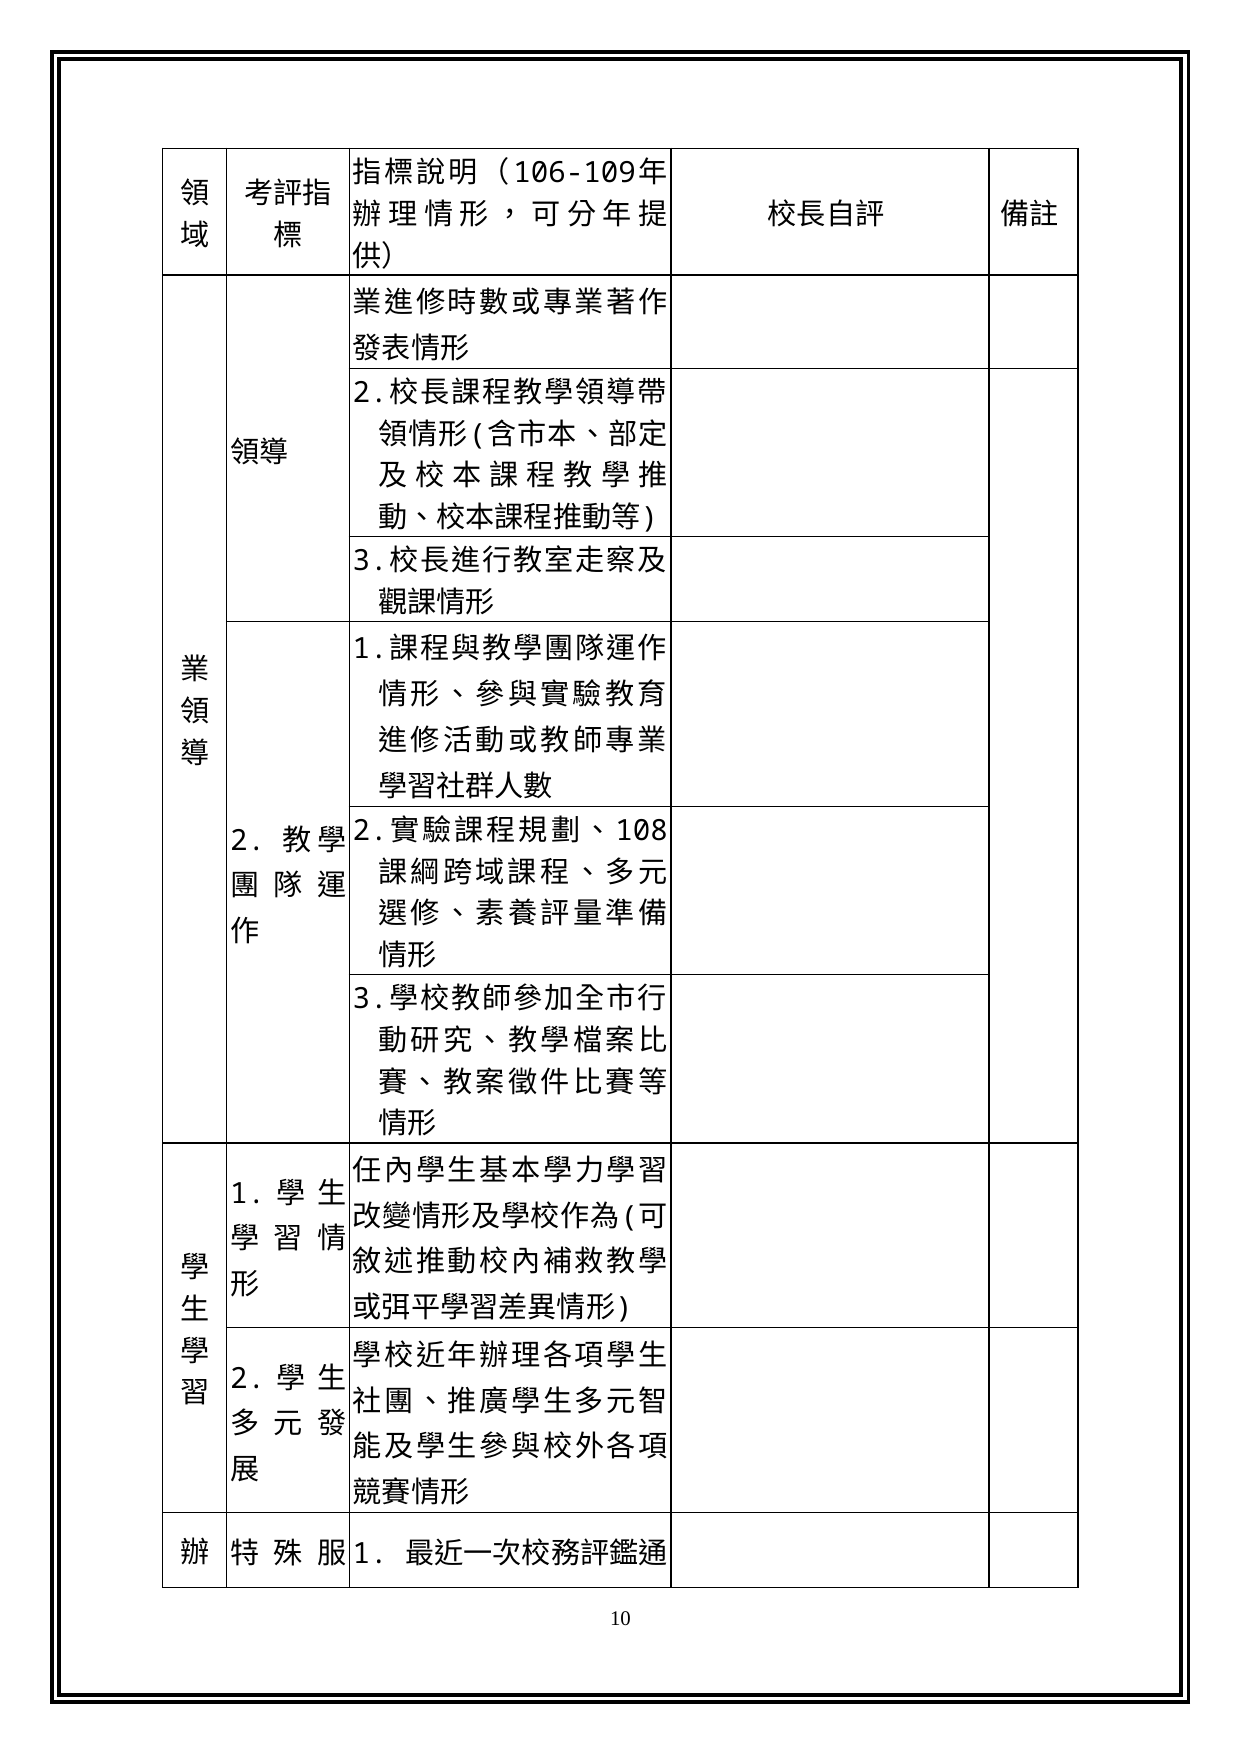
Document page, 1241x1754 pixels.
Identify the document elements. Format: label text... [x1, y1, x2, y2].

table_cell 業領導 [163, 276, 226, 1142]
table_cell [672, 807, 988, 974]
table_cell 辦 [163, 1513, 226, 1587]
table_cell 學生學習 [163, 1144, 226, 1512]
table_cell 2.實驗課程規劃、108課綱跨域課程、多元選修、素養評量準備情形 [350, 807, 670, 974]
table_cell 領導 [227, 276, 349, 621]
table_cell [672, 1144, 988, 1327]
table_cell [672, 975, 988, 1142]
table_header 備註 [990, 149, 1077, 274]
table_header 考評指標 [227, 149, 349, 274]
table_cell 2.學生多元發展 [227, 1328, 349, 1512]
table_cell [672, 369, 988, 536]
table_cell [672, 537, 988, 621]
table_cell 3.學校教師參加全市行動研究、教學檔案比賽、教案徵件比賽等情形 [350, 975, 670, 1142]
table_cell 1.學生學習情形 [227, 1144, 349, 1327]
table_header 校長自評 [672, 149, 988, 274]
table_cell 1. 最近一次校務評鑑通 [350, 1513, 670, 1587]
table_cell 業進修時數或專業著作發表情形 [350, 276, 670, 367]
table_cell 2.校長課程教學領導帶領情形(含市本、部定及校本課程教學推動、校本課程推動等) [350, 369, 670, 536]
table_cell [990, 1328, 1077, 1512]
table_cell [672, 276, 988, 367]
table_cell [990, 369, 1077, 1142]
table_cell [990, 276, 1077, 367]
table_cell 2. 教學團隊運作 [227, 622, 349, 1142]
table_cell [672, 622, 988, 806]
table_cell [990, 1144, 1077, 1327]
table_header 指標說明（106-109年辦理情形，可分年提供） [350, 149, 670, 274]
table_cell [672, 1513, 988, 1587]
table_cell 特殊服 [227, 1513, 349, 1587]
table_header 領域 [163, 149, 226, 274]
table_cell [672, 1328, 988, 1512]
table_cell [990, 1513, 1077, 1587]
table_cell 學校近年辦理各項學生社團、推廣學生多元智能及學生參與校外各項競賽情形 [350, 1328, 670, 1512]
table_cell 1.課程與教學團隊運作情形、參與實驗教育進修活動或教師專業學習社群人數 [350, 622, 670, 806]
table_cell 任內學生基本學力學習改變情形及學校作為(可敘述推動校內補救教學或弭平學習差異情形) [350, 1144, 670, 1327]
table_cell 3.校長進行教室走察及觀課情形 [350, 537, 670, 621]
